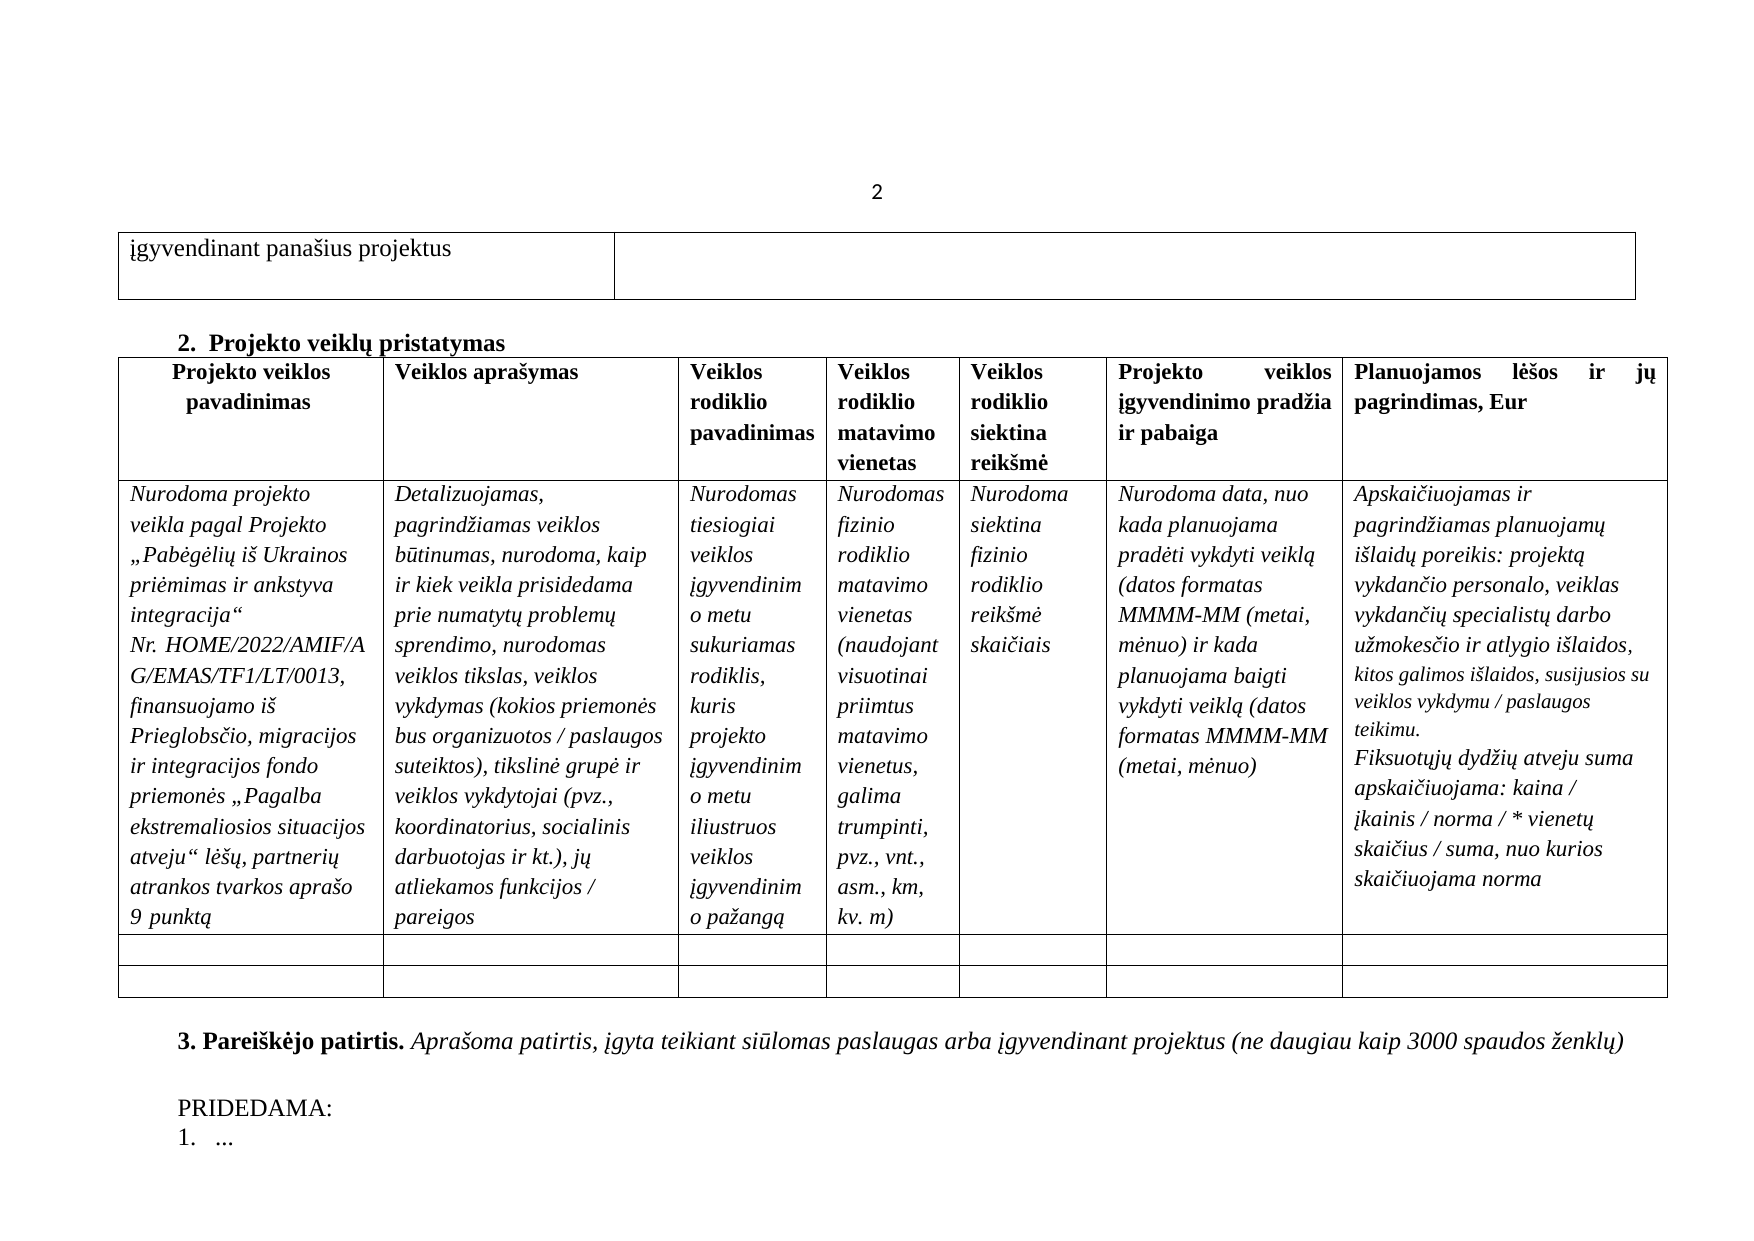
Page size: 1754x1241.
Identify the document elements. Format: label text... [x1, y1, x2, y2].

text 1. ... [177, 1122, 1636, 1151]
table_header Projekto veiklos pavadinimas [119, 358, 383, 479]
table_cell Detalizuojamas, pagrindžiamas veiklos būtinumas, nurodoma, kaip ir kiek veikla prisidedama prie numatytų problemų sprendimo, nurodomas veiklos tikslas, veiklos vykdymas (kokios priemonės bus organizuotos / paslaugos suteiktos), tikslinė grupė ir veiklos vykdytojai (pvz., koordinatorius, socialinis darbuotojas ir kt.), jų atliekamos funkcijos / pareigos [384, 481, 678, 934]
table_cell įgyvendinant panašius projektus [119, 233, 614, 299]
table_cell [119, 935, 383, 965]
table_header Veiklos aprašymas [384, 358, 678, 479]
table_header Projekto veiklos įgyvendinimo pradžia ir pabaiga [1107, 358, 1342, 479]
table_cell [1343, 935, 1667, 965]
table_cell [827, 966, 959, 997]
table_cell [615, 233, 1635, 299]
table_cell [1107, 966, 1342, 997]
table_cell [384, 935, 678, 965]
table_cell Nurodomas fizinio rodiklio matavimo vienetas (naudojant visuotinai priimtus matavimo vienetus, galima trumpinti, pvz., vnt., asm., km, kv. m) [827, 481, 959, 934]
table_cell [960, 966, 1106, 997]
table_header Veiklos rodiklio siektina reikšmė [960, 358, 1106, 479]
table_cell Apskaičiuojamas ir pagrindžiamas planuojamų išlaidų poreikis: projektą vykdančio personalo, veiklas vykdančių specialistų darbo užmokesčio ir atlygio išlaidos, kitos galimos išlaidos, susijusios su veiklos vykdymu / paslaugos teikimu. Fiksuotųjų dydžių atveju suma apskaičiuojama: kaina / įkainis / norma / * vienetų skaičius / suma, nuo kurios skaičiuojama norma [1343, 481, 1667, 934]
text 3. Pareiškėjo patirtis. Aprašoma patirtis, įgyta teikiant siūlomas paslaugas arba įgyvendinant projektus (ne daugiau kaip 3000 spaudos ženklų) [118, 1026, 1636, 1055]
table_header Veiklos rodiklio matavimo vienetas [827, 358, 959, 479]
table_header Veiklos rodiklio pavadinimas [679, 358, 826, 479]
table_cell [1107, 935, 1342, 965]
table_cell Nurodoma projekto veikla pagal Projekto „Pabėgėlių iš Ukrainos priėmimas ir ankstyva integracija“ Nr. HOME/2022/AMIF/AG/EMAS/TF1/LT/0013, finansuojamo iš Prieglobsčio, migracijos ir integracijos fondo priemonės „Pagalba ekstremaliosios situacijos atveju“ lėšų, partnerių atrankos tvarkos aprašo 9 punktą [119, 481, 383, 934]
table_cell [960, 935, 1106, 965]
table_cell [119, 966, 383, 997]
text 2. Projekto veiklų pristatymas [118, 328, 1636, 357]
table_cell [1343, 966, 1667, 997]
table_cell [679, 966, 826, 997]
table_cell Nurodomas tiesiogiai veiklos įgyvendinimo metu sukuriamas rodiklis, kuris projekto įgyvendinimo metu iliustruos veiklos įgyvendinimo pažangą [679, 481, 826, 934]
table_header Planuojamos lėšos ir jų pagrindimas, Eur [1343, 358, 1667, 479]
table_cell [679, 935, 826, 965]
table_cell [827, 935, 959, 965]
table_cell [384, 966, 678, 997]
table_cell Nurodoma data, nuo kada planuojama pradėti vykdyti veiklą (datos formatas MMMM-MM (metai, mėnuo) ir kada planuojama baigti vykdyti veiklą (datos formatas MMMM-MM (metai, mėnuo) [1107, 481, 1342, 934]
text PRIDEDAMA: [118, 1093, 1636, 1122]
table_cell Nurodoma siektina fizinio rodiklio reikšmė skaičiais [960, 481, 1106, 934]
